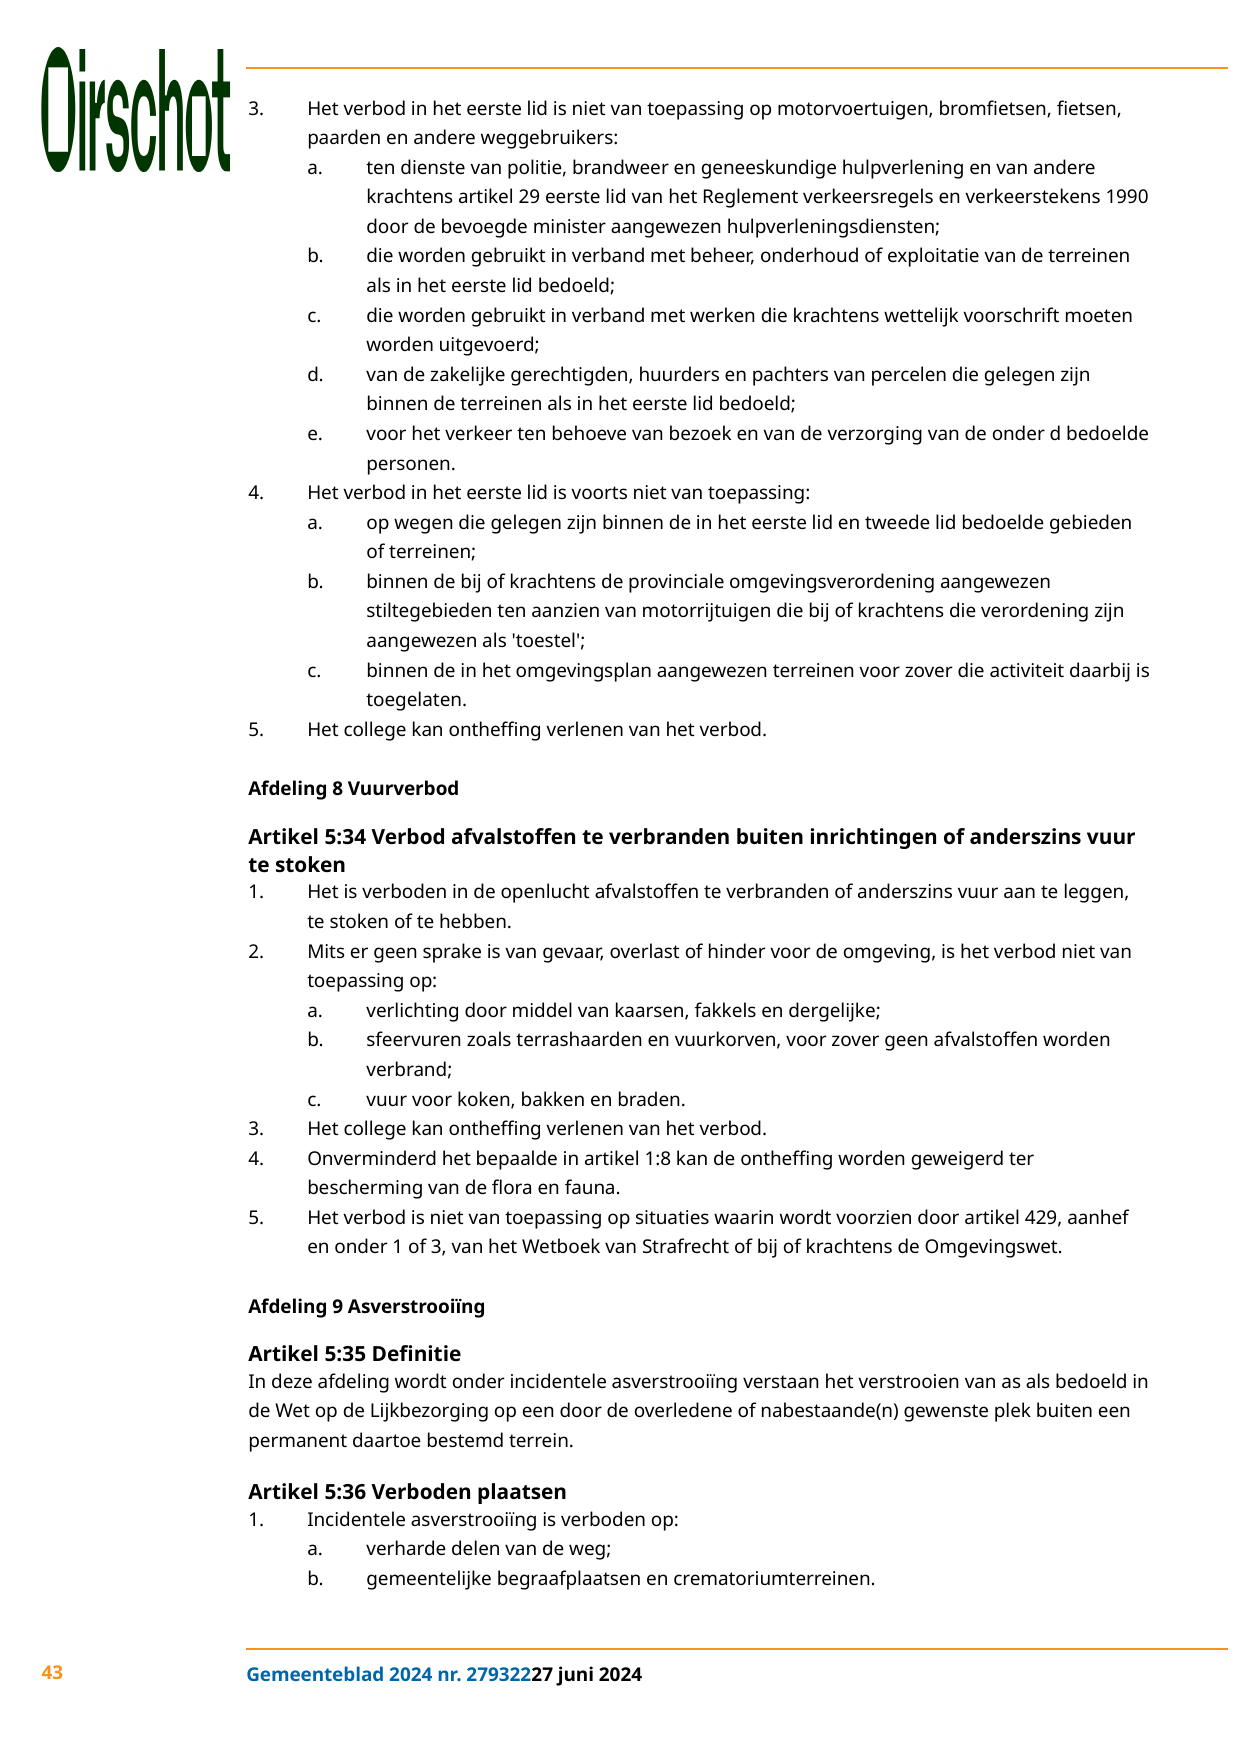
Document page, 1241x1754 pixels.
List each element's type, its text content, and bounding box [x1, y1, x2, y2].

list die worden gebruikt in verband met beheer, onderhoud of exploitatie van de terreinen als in het eerste lid bedoeld; [307, 243, 1152, 298]
text Afdeling 9 Asverstrooiïng [248, 1293, 1152, 1318]
list Incidentele asverstrooiïng is verboden op: [248, 1506, 1152, 1532]
list verharde delen van de weg; [307, 1535, 1152, 1561]
list Het verbod in het eerste lid is voorts niet van toepassing: [248, 479, 1152, 505]
text Artikel 5:34 Verbod afvalstoffen te verbranden buiten inrichtingen of anderszins vuur te stoken [248, 822, 1152, 879]
list Het is verboden in de openlucht afvalstoffen te verbranden of anderszins vuur aan te leggen, te stoken of te hebben. [248, 879, 1152, 934]
list ten dienste van politie, brandweer en geneeskundige hulpverlening en van andere krachtens artikel 29 eerste lid van het Reglement verkeersregels en verkeerstekens 1990 door de bevoegde minister aangewezen hulpverleningsdiensten; [307, 154, 1152, 239]
text Artikel 5:35 Definitie [248, 1339, 1152, 1368]
list Het verbod in het eerste lid is niet van toepassing op motorvoertuigen, bromfietsen, fietsen, paarden en andere weggebruikers: [248, 95, 1152, 150]
picture [41, 47, 231, 172]
list sfeervuren zoals terrashaarden en vuurkorven, voor zover geen afvalstoffen worden verbrand; [307, 1027, 1152, 1082]
list vuur voor koken, bakken en braden. [307, 1086, 1152, 1111]
list op wegen die gelegen zijn binnen de in het eerste lid en tweede lid bedoelde gebieden of terreinen; [307, 509, 1152, 564]
list binnen de in het omgevingsplan aangewezen terreinen voor zover die activiteit daarbij is toegelaten. [307, 657, 1152, 712]
text Afdeling 8 Vuurverbod [248, 775, 1152, 801]
list Mits er geen sprake is van gevaar, overlast of hinder voor de omgeving, is het verbod niet van toepassing op: [248, 938, 1152, 993]
list verlichting door middel van kaarsen, fakkels en dergelijke; [307, 997, 1152, 1023]
list gemeentelijke begraafplaatsen en crematoriumterreinen. [307, 1565, 1152, 1591]
list binnen de bij of krachtens de provinciale omgevingsverordening aangewezen stiltegebieden ten aanzien van motorrijtuigen die bij of krachtens die verordening zijn aangewezen als 'toestel'; [307, 568, 1152, 653]
list Het college kan ontheffing verlenen van het verbod. [248, 716, 1152, 742]
list Onverminderd het bepaalde in artikel 1:8 kan de ontheffing worden geweigerd ter bescherming van de flora en fauna. [248, 1145, 1152, 1200]
list voor het verkeer ten behoeve van bezoek en van de verzorging van de onder d bedoelde personen. [307, 420, 1152, 476]
list van de zakelijke gerechtigden, huurders en pachters van percelen die gelegen zijn binnen de terreinen als in het eerste lid bedoeld; [307, 361, 1152, 416]
text In deze afdeling wordt onder incidentele asverstrooiïng verstaan het verstrooien van as als bedoeld in de Wet op de Lijkbezorging op een door de overledene of nabestaande(n) gewenste plek buiten een permanent daartoe bestemd terrein. [248, 1368, 1152, 1453]
text Artikel 5:36 Verboden plaatsen [248, 1477, 1152, 1506]
list die worden gebruikt in verband met werken die krachtens wettelijk voorschrift moeten worden uitgevoerd; [307, 302, 1152, 357]
list Het college kan ontheffing verlenen van het verbod. [248, 1115, 1152, 1141]
list Het verbod is niet van toepassing op situaties waarin wordt voorzien door artikel 429, aanhef en onder 1 of 3, van het Wetboek van Strafrecht of bij of krachtens de Omgevingswet. [248, 1204, 1152, 1259]
